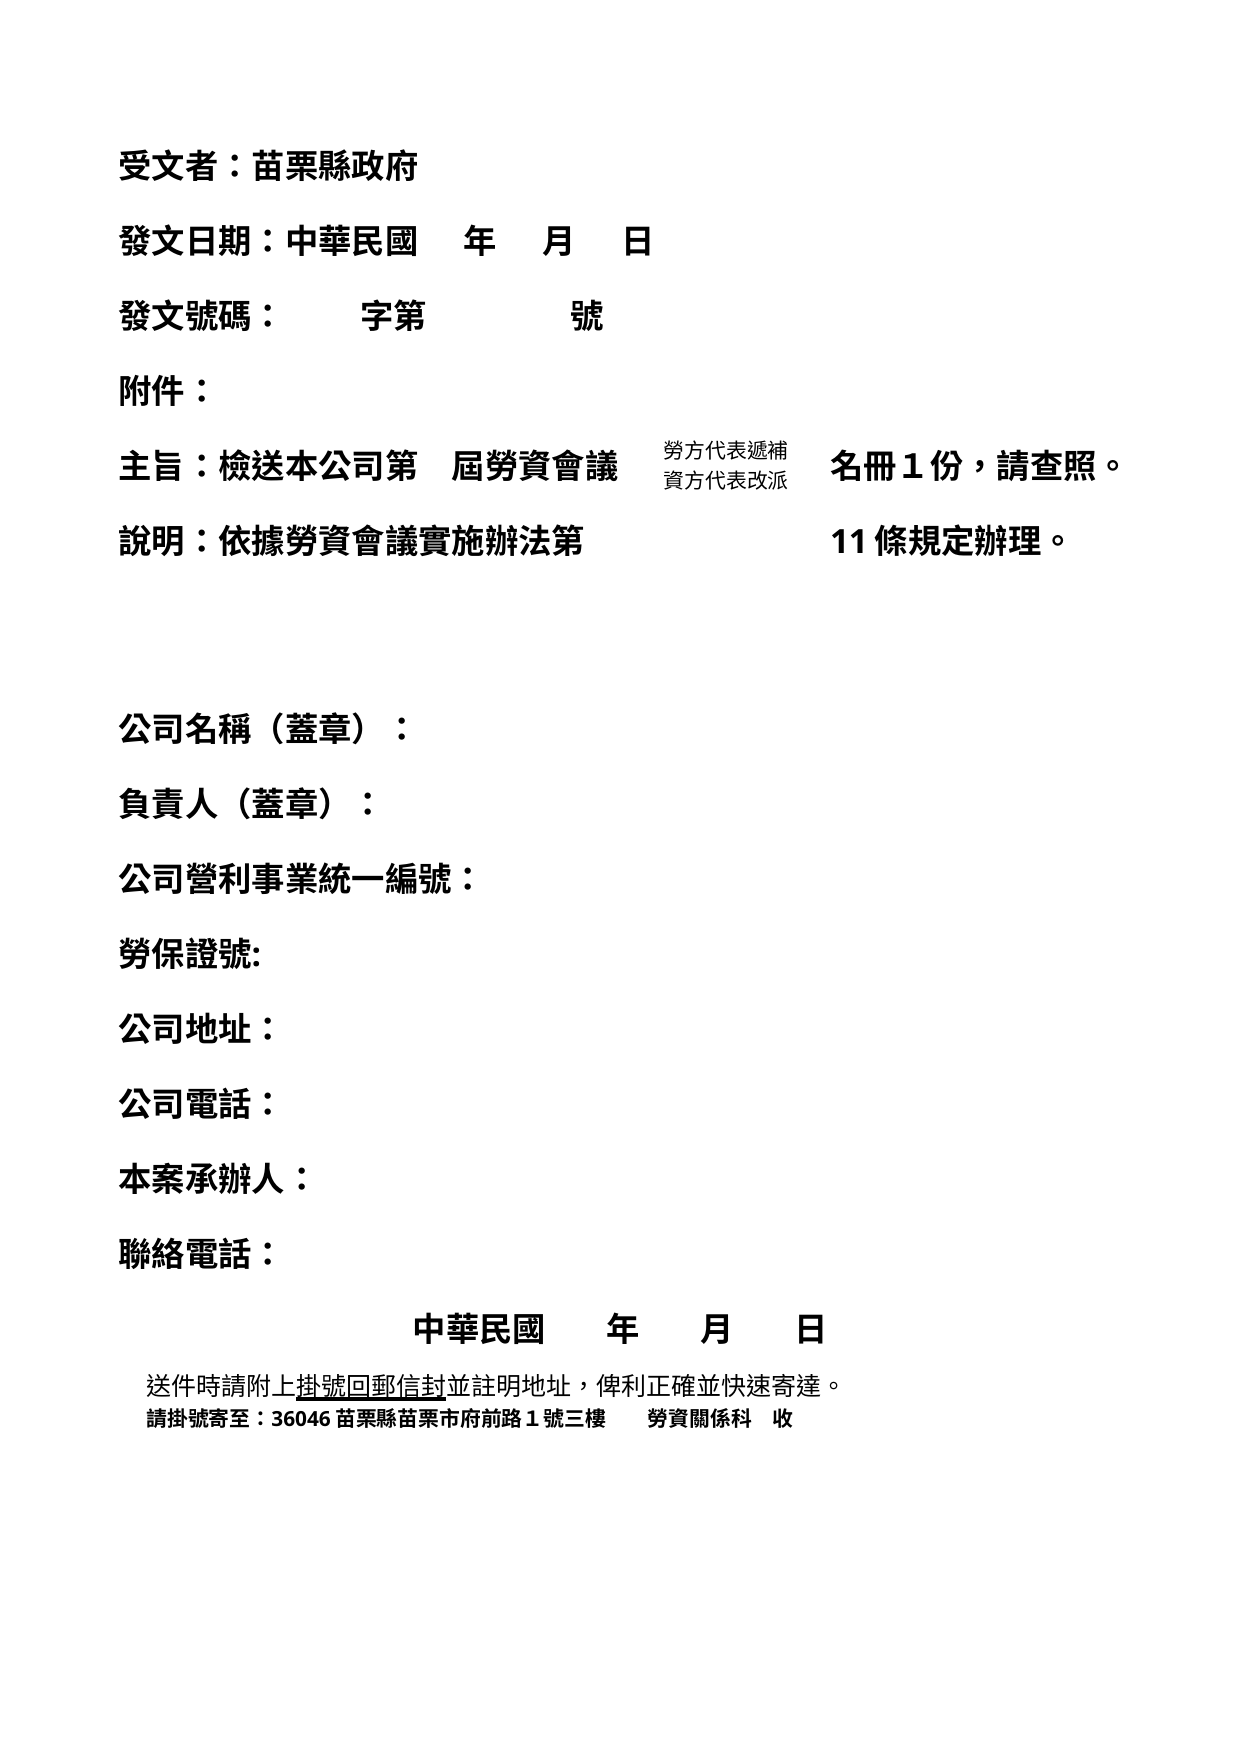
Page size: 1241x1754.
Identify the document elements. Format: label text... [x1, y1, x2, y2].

text 勞方代表遞補 [658, 434, 794, 465]
text 送件時請附上掛號回郵信封並註明地址，俾利正確並快速寄達。 [146, 1366, 844, 1403]
text 公司地址： [118, 989, 1122, 1064]
text 中華民國 年 月 日 [118, 1289, 1122, 1364]
text 負責人（蓋章）： [118, 764, 1122, 839]
text 附件： [118, 352, 1122, 427]
text 發文日期：中華民國 年 月 日 [118, 202, 1122, 277]
text 公司營利事業統一編號： [118, 839, 1122, 914]
text 本案承辦人： [118, 1139, 1122, 1214]
text 勞保證號: [118, 914, 1122, 989]
text 說明：依據勞資會議實施辦法第11條規定辦理。 [118, 502, 1122, 577]
text 主旨：檢送本公司第 屆勞資會議名冊１份，請查照。 [118, 427, 1122, 502]
text 聯絡電話： [118, 1214, 1122, 1289]
text 資方代表改派 [658, 465, 794, 495]
text 公司名稱（蓋章）： [118, 689, 1122, 764]
text 公司電話： [118, 1064, 1122, 1139]
text 請掛號寄至：36046苗栗縣苗栗市府前路１號三樓 勞資關係科 收 [146, 1403, 844, 1433]
text 發文號碼： 字第 號 [118, 277, 1122, 352]
text 受文者：苗栗縣政府 [118, 127, 1122, 202]
